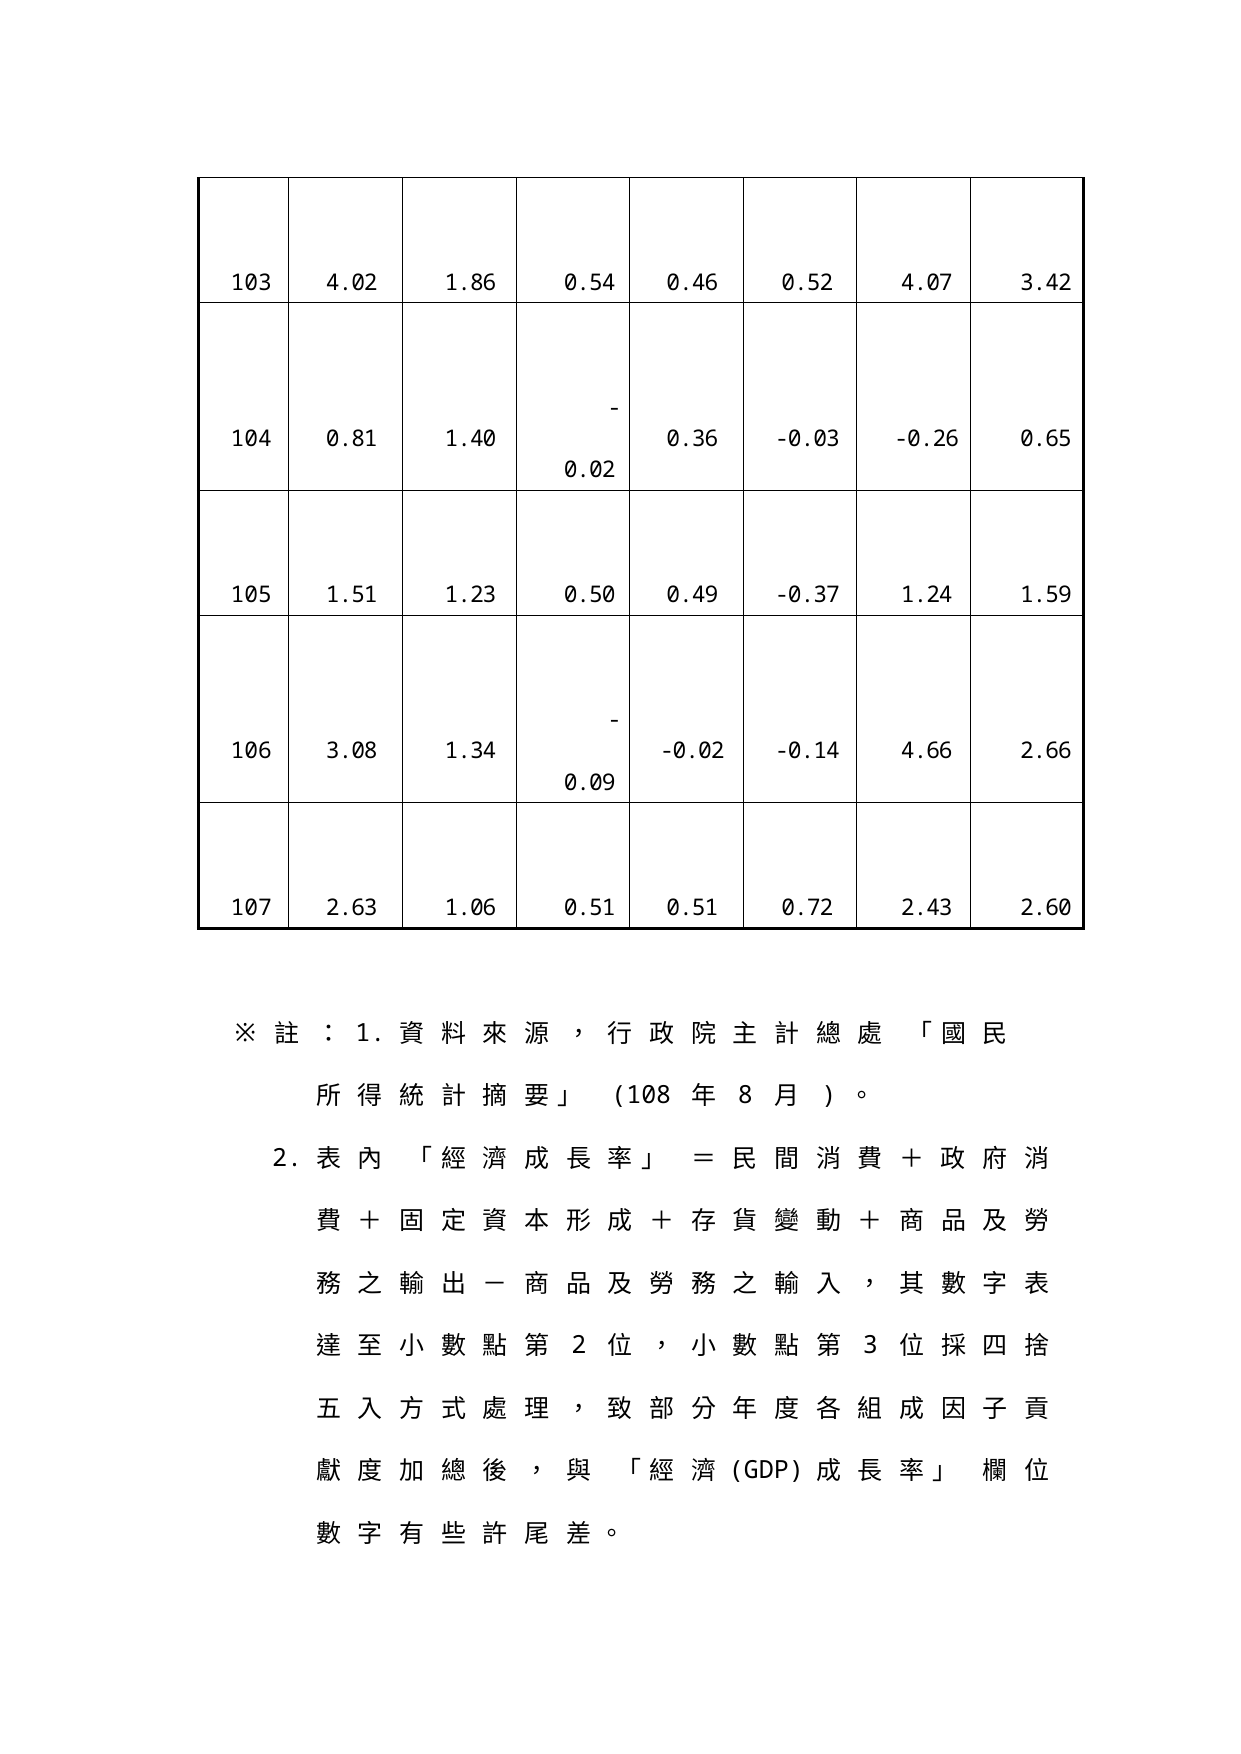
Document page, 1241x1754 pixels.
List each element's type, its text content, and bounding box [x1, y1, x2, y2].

table_cell 1.86 [403, 178, 516, 302]
table_cell -0.09 [517, 616, 629, 802]
table_cell 4.02 [289, 178, 402, 302]
table_cell 1.06 [403, 803, 516, 927]
table_cell -0.03 [744, 303, 856, 490]
table_cell 0.36 [630, 303, 743, 490]
table_cell 0.51 [517, 803, 629, 927]
table_cell 0.54 [517, 178, 629, 302]
table_cell 0.51 [630, 803, 743, 927]
table_cell -0.37 [744, 491, 856, 615]
table_cell 1.51 [289, 491, 402, 615]
table_cell 3.08 [289, 616, 402, 802]
table_cell 0.50 [517, 491, 629, 615]
table_cell 103 [200, 178, 288, 302]
table_cell 0.49 [630, 491, 743, 615]
table_cell 0.81 [289, 303, 402, 490]
table_cell 105 [200, 491, 288, 615]
table_cell 4.07 [857, 178, 970, 302]
table_cell -0.26 [857, 303, 970, 490]
table_cell -0.02 [517, 303, 629, 490]
table_cell 3.42 [971, 178, 1082, 302]
table_cell 0.65 [971, 303, 1082, 490]
table_cell -0.14 [744, 616, 856, 802]
table_cell 2.63 [289, 803, 402, 927]
table_cell 107 [200, 803, 288, 927]
table_cell 0.52 [744, 178, 856, 302]
text 2.表內「經濟成長率」＝民間消費＋政府消費＋固定資本形成＋存貨變動＋商品及勞務之輸出－商品及勞務之輸入，其數字表達至小數點第2位，小數點第3位採四捨五入方式處理，致部分年度各組成因子貢獻度加總後，與「經濟(GDP)成長率」欄位數字有些許尾差。 [263, 1115, 1058, 1552]
table_cell 0.72 [744, 803, 856, 927]
table_cell 1.34 [403, 616, 516, 802]
table_cell 1.24 [857, 491, 970, 615]
table_cell -0.02 [630, 616, 743, 802]
table_cell 106 [200, 616, 288, 802]
table_cell 1.40 [403, 303, 516, 490]
table_cell 104 [200, 303, 288, 490]
table_cell 0.46 [630, 178, 743, 302]
table_cell 2.43 [857, 803, 970, 927]
text ※註：1.資料來源，行政院主計總處「國民所得統計摘要」(108年8月)。 [188, 990, 1052, 1115]
table_cell 1.59 [971, 491, 1082, 615]
table_cell 2.66 [971, 616, 1082, 802]
table_cell 1.23 [403, 491, 516, 615]
table_cell 2.60 [971, 803, 1082, 927]
table_cell 4.66 [857, 616, 970, 802]
